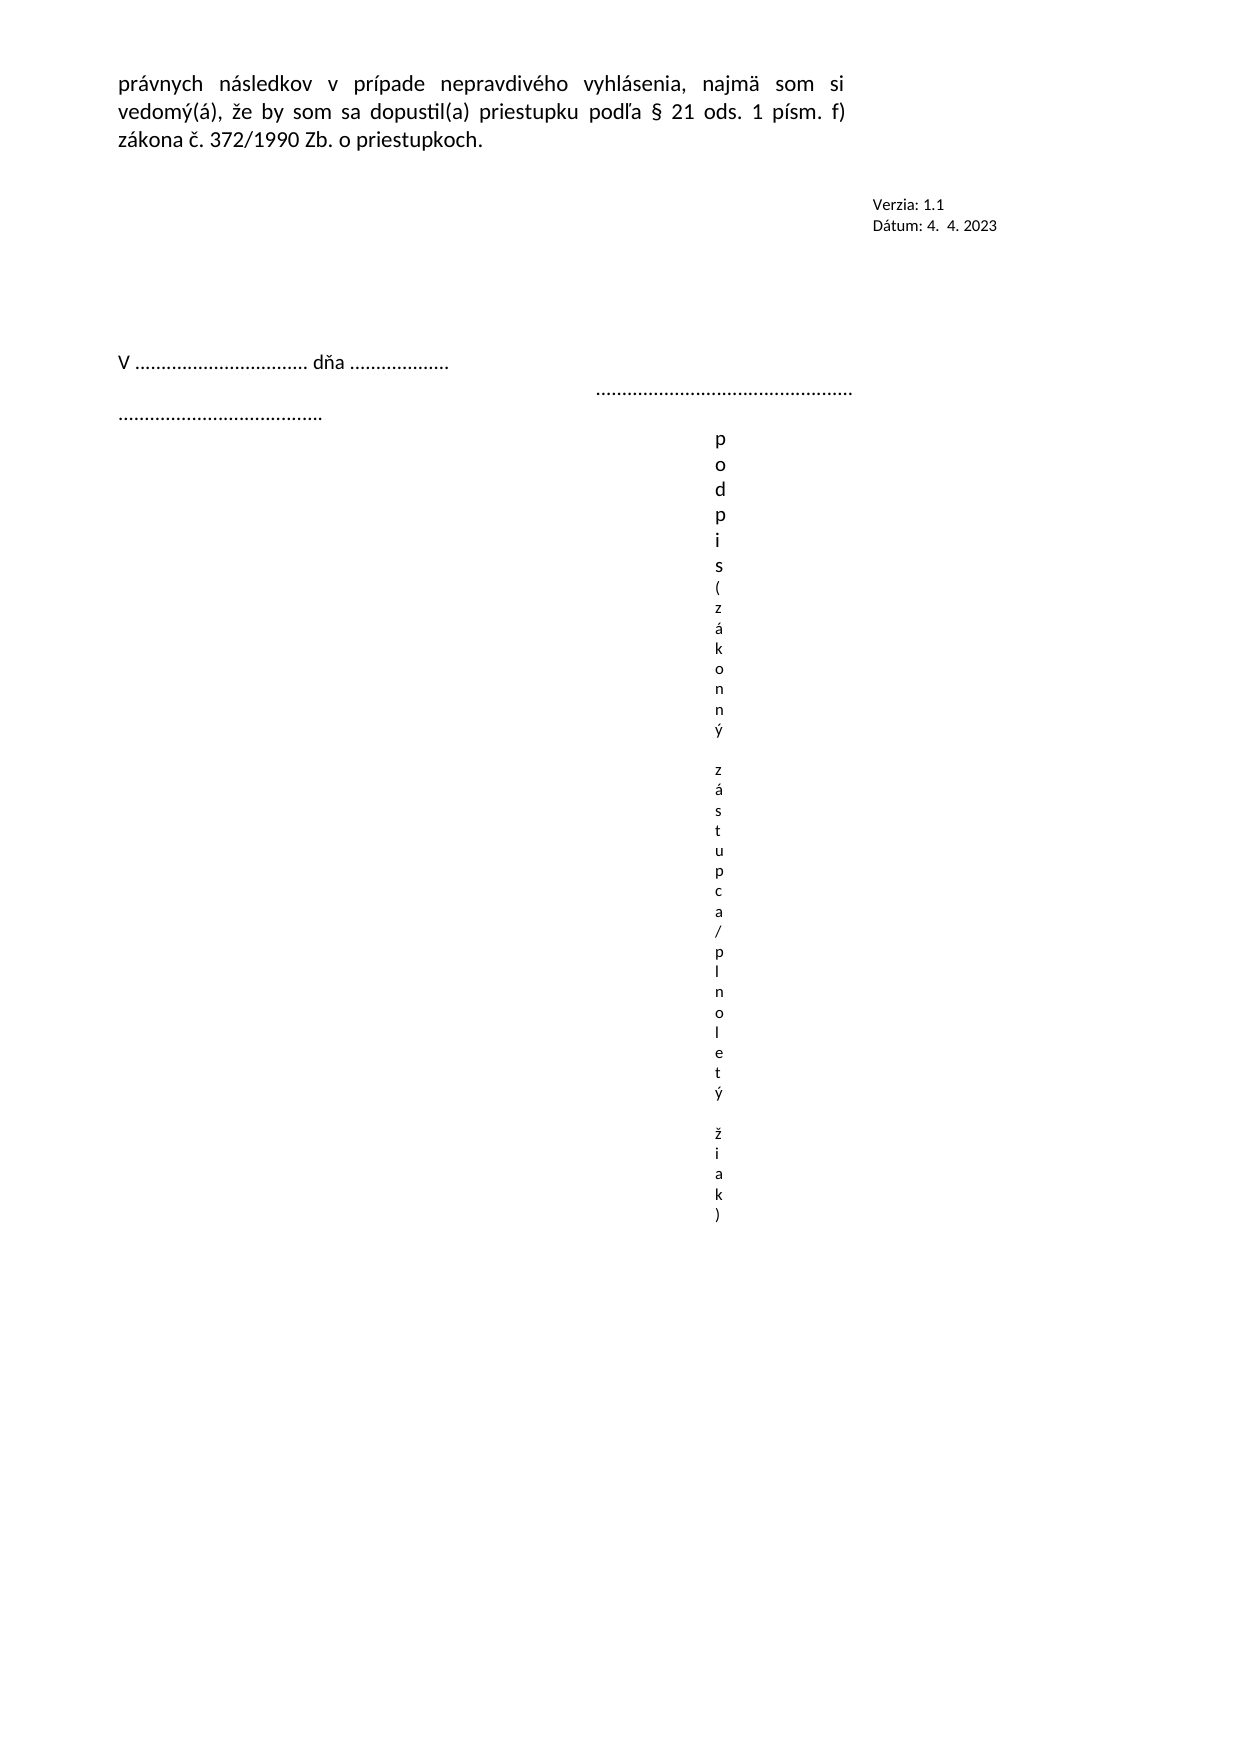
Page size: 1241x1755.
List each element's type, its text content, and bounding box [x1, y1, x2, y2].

text Verzia: 1.1 Dátum: 4. 4. 2023 [873, 195, 1134, 235]
subtitle V ................................. dňa ................... ........................................................................................ [118, 349, 857, 426]
text právnych následkov v prípade nepravdivého vyhlásenia, najmä som si vedomý(á), že by som sa dopustil(a) priestupku podľa § 21 ods. 1 písm. f) zákona č. 372/1990 Zb. o priestupkoch. [118, 69, 846, 153]
